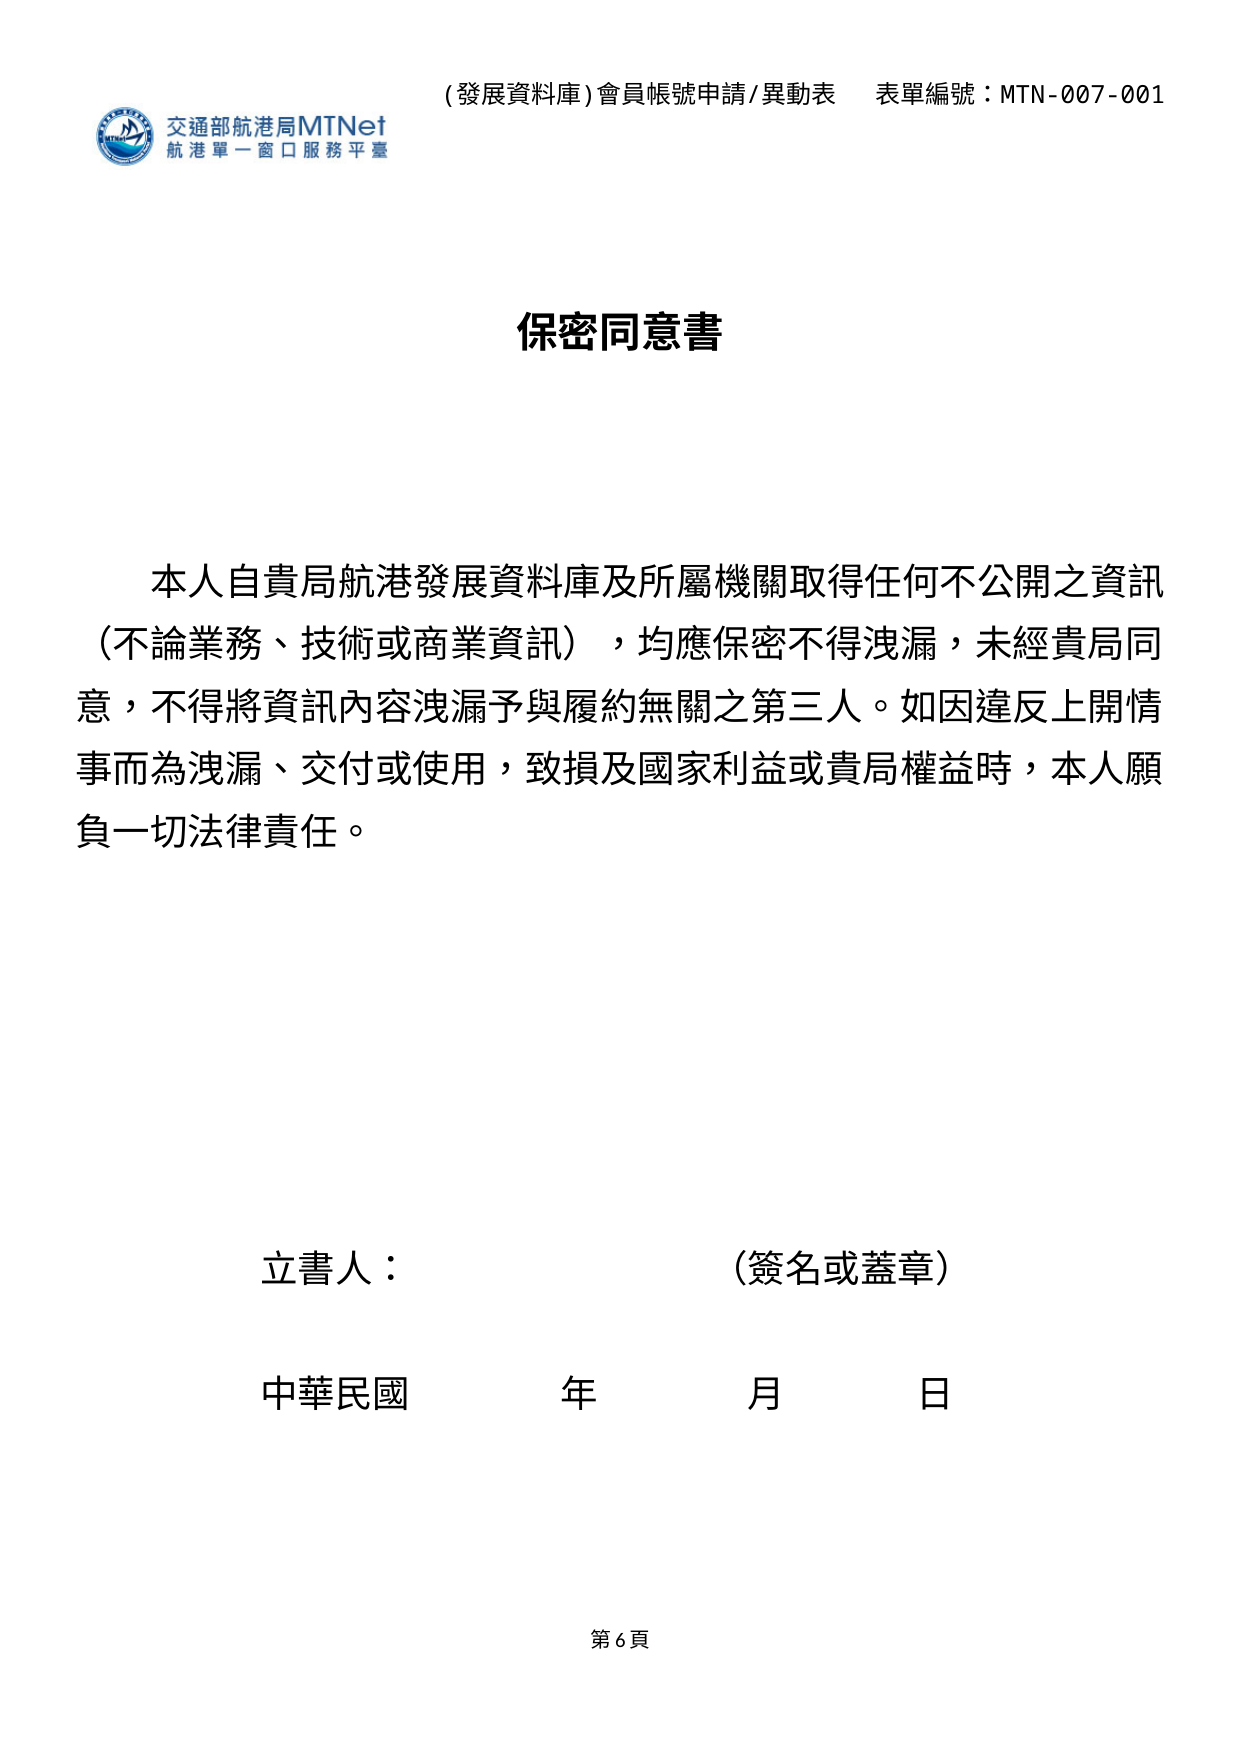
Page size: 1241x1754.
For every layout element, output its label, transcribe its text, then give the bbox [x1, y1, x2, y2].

text 本人自貴局航港發展資料庫及所屬機關取得任何不公開之資訊（不論業務、技術或商業資訊），均應保密不得洩漏，未經貴局同意，不得將資訊內容洩漏予與履約無關之第三人。如因違反上開情事而為洩漏、交付或使用，致損及國家利益或貴局權益時，本人願負一切法律責任。 [75, 537, 1165, 849]
text 立書人： （簽名或蓋章） [125, 1224, 1165, 1287]
text 中華民國 年 月 日 [125, 1349, 1165, 1412]
text 保密同意書 [75, 287, 1165, 349]
